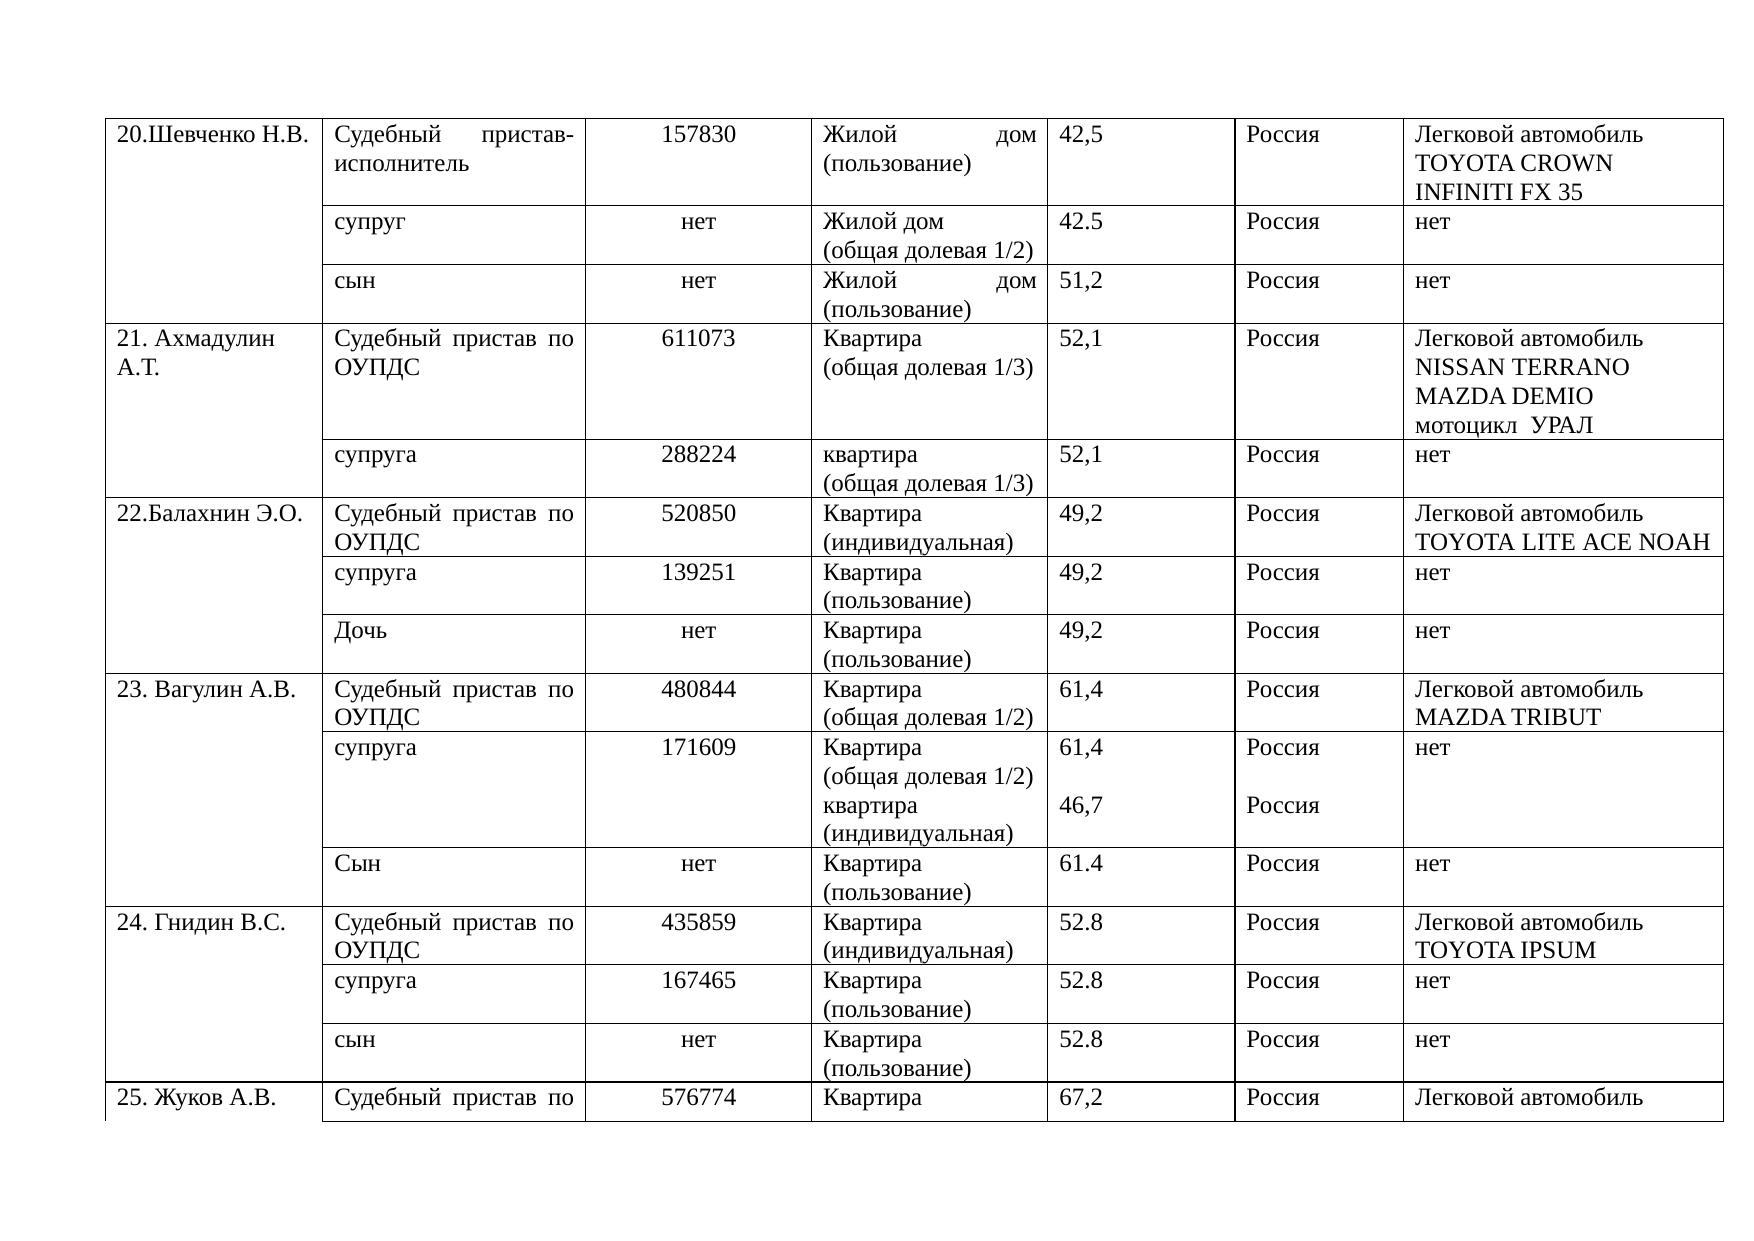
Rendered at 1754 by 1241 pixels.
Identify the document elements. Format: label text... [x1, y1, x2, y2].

table_cell Судебный пристав по ОУПДС [323, 498, 585, 556]
table_cell Россия [1236, 615, 1403, 673]
table_cell Квартира (пользование) [812, 1024, 1047, 1081]
table_cell 24. Гнидин В.С. [106, 907, 322, 1081]
table_cell 611073 [586, 324, 811, 438]
table_cell Россия Россия [1236, 732, 1403, 847]
table_cell 52,1 [1048, 324, 1234, 438]
table_cell 52,1 [1048, 440, 1234, 497]
table_cell 61,4 46,7 [1048, 732, 1234, 847]
table_cell 167465 [586, 965, 811, 1023]
table_cell нет [1404, 848, 1723, 906]
table_cell 21. Ахмадулин А.Т. [106, 324, 322, 497]
table_cell 49,2 [1048, 498, 1234, 556]
table_cell нет [586, 265, 811, 322]
table_cell 139251 [586, 557, 811, 614]
table_cell 480844 [586, 674, 811, 731]
table_cell 61,4 [1048, 848, 1234, 906]
table_cell Легковой автомобиль MAZDA TRIBUT [1404, 674, 1723, 731]
table_cell нет [1404, 206, 1723, 264]
table_cell нет [586, 1024, 811, 1081]
table_cell нет [586, 615, 811, 673]
table_cell Легковой автомобиль [1404, 1083, 1723, 1121]
table_cell супруга [323, 965, 585, 1023]
table_cell 52,8 [1048, 907, 1234, 964]
table_cell 52,8 [1048, 1024, 1234, 1081]
table_cell [1724, 205, 1754, 264]
table_cell 51,2 [1048, 265, 1234, 322]
table_cell Жилой дом (пользование) [812, 119, 1047, 205]
table_cell сын [323, 265, 585, 322]
table_cell 22.Балахнин Э.О. [106, 498, 322, 673]
table_cell Дочь [323, 615, 585, 673]
table_cell Судебный пристав-исполнитель [323, 119, 585, 205]
table_cell нет [1404, 615, 1723, 673]
table_cell Сын [323, 848, 585, 906]
table_cell Судебный пристав по ОУПДС [323, 907, 585, 964]
table_cell супруга [323, 732, 585, 847]
table_cell 42,5 [1048, 206, 1234, 264]
table_cell Судебный пристав по ОУПДС [323, 674, 585, 731]
table_cell Россия [1236, 907, 1403, 964]
table_cell [1724, 964, 1754, 1023]
table_cell 49,2 [1048, 557, 1234, 614]
table_cell 23. Вагулин А.В. [106, 674, 322, 906]
table_cell 576774 [586, 1083, 811, 1121]
table_cell Судебный пристав по [323, 1083, 585, 1121]
table_cell Россия [1236, 1024, 1403, 1081]
table_cell 61,4 [1048, 674, 1234, 731]
table_cell 435859 [586, 907, 811, 964]
table_cell Россия [1236, 1083, 1403, 1121]
table_cell Россия [1236, 498, 1403, 556]
table_cell Легковой автомобиль NISSAN TERRANO MAZDA DEMIO мотоцикл УРАЛ [1404, 324, 1723, 438]
table_cell [1724, 906, 1754, 964]
table_cell [1724, 1023, 1754, 1081]
table_cell [1724, 497, 1754, 556]
table_cell Россия [1236, 265, 1403, 322]
table_cell супруга [323, 440, 585, 497]
table_cell нет [1404, 1024, 1723, 1081]
table_cell [1724, 323, 1754, 438]
table_cell нет [586, 848, 811, 906]
table_cell [1724, 731, 1754, 847]
table_cell Квартира [812, 1083, 1047, 1121]
table_cell [1724, 847, 1754, 906]
table_cell Россия [1236, 324, 1403, 438]
table_cell Россия [1236, 674, 1403, 731]
table_cell 49,2 [1048, 615, 1234, 673]
table_cell [1724, 264, 1754, 322]
table_cell [1724, 118, 1754, 205]
table_cell 520850 [586, 498, 811, 556]
table_cell Квартира (индивидуальная) [812, 907, 1047, 964]
table_cell Квартира (индивидуальная) [812, 498, 1047, 556]
table_cell Легковой автомобиль TOYOTA CROWN INFINITI FX 35 [1404, 119, 1723, 205]
table_cell [1724, 1081, 1754, 1121]
table_cell [1724, 556, 1754, 614]
table_cell нет [1404, 965, 1723, 1023]
table_cell нет [1404, 732, 1723, 847]
table_cell 288224 [586, 440, 811, 497]
table_cell 52,8 [1048, 965, 1234, 1023]
table_cell Жилой дом (общая долевая 1/2) [812, 206, 1047, 264]
table_cell Квартира (пользование) [812, 557, 1047, 614]
table_cell нет [586, 206, 811, 264]
table_cell Квартира (пользование) [812, 615, 1047, 673]
table_cell нет [1404, 557, 1723, 614]
table_cell Квартира (пользование) [812, 965, 1047, 1023]
table_cell Россия [1236, 440, 1403, 497]
table_cell [1724, 614, 1754, 673]
table_cell Легковой автомобиль TOYOTA IPSUM [1404, 907, 1723, 964]
table_cell Россия [1236, 848, 1403, 906]
table_cell 67,2 [1048, 1083, 1234, 1121]
table_cell нет [1404, 440, 1723, 497]
table_cell Квартира (общая долевая 1/2) [812, 674, 1047, 731]
table_cell супруга [323, 557, 585, 614]
table_cell Жилой дом (пользование) [812, 265, 1047, 322]
table_cell [1724, 673, 1754, 731]
table_cell Квартира (общая долевая 1/3) [812, 324, 1047, 438]
table_cell 157830 [586, 119, 811, 205]
table_cell [1724, 439, 1754, 497]
table_cell Россия [1236, 119, 1403, 205]
table_cell 20.Шевченко Н.В. [106, 119, 322, 322]
table_cell Квартира (пользование) [812, 848, 1047, 906]
table_cell Квартира (общая долевая 1/2) квартира (индивидуальная) [812, 732, 1047, 847]
table_cell нет [1404, 265, 1723, 322]
table_cell сын [323, 1024, 585, 1081]
table_cell Легковой автомобиль TOYOTA LITE ACE NOAH [1404, 498, 1723, 556]
table_cell Россия [1236, 965, 1403, 1023]
table_cell Россия [1236, 206, 1403, 264]
table_cell супруг [323, 206, 585, 264]
table_cell Россия [1236, 557, 1403, 614]
table_cell 171609 [586, 732, 811, 847]
table_cell 25. Жуков А.В. [106, 1083, 322, 1121]
table_cell 42,5 [1048, 119, 1234, 205]
table_cell квартира (общая долевая 1/3) [812, 440, 1047, 497]
table_cell Судебный пристав по ОУПДС [323, 324, 585, 438]
